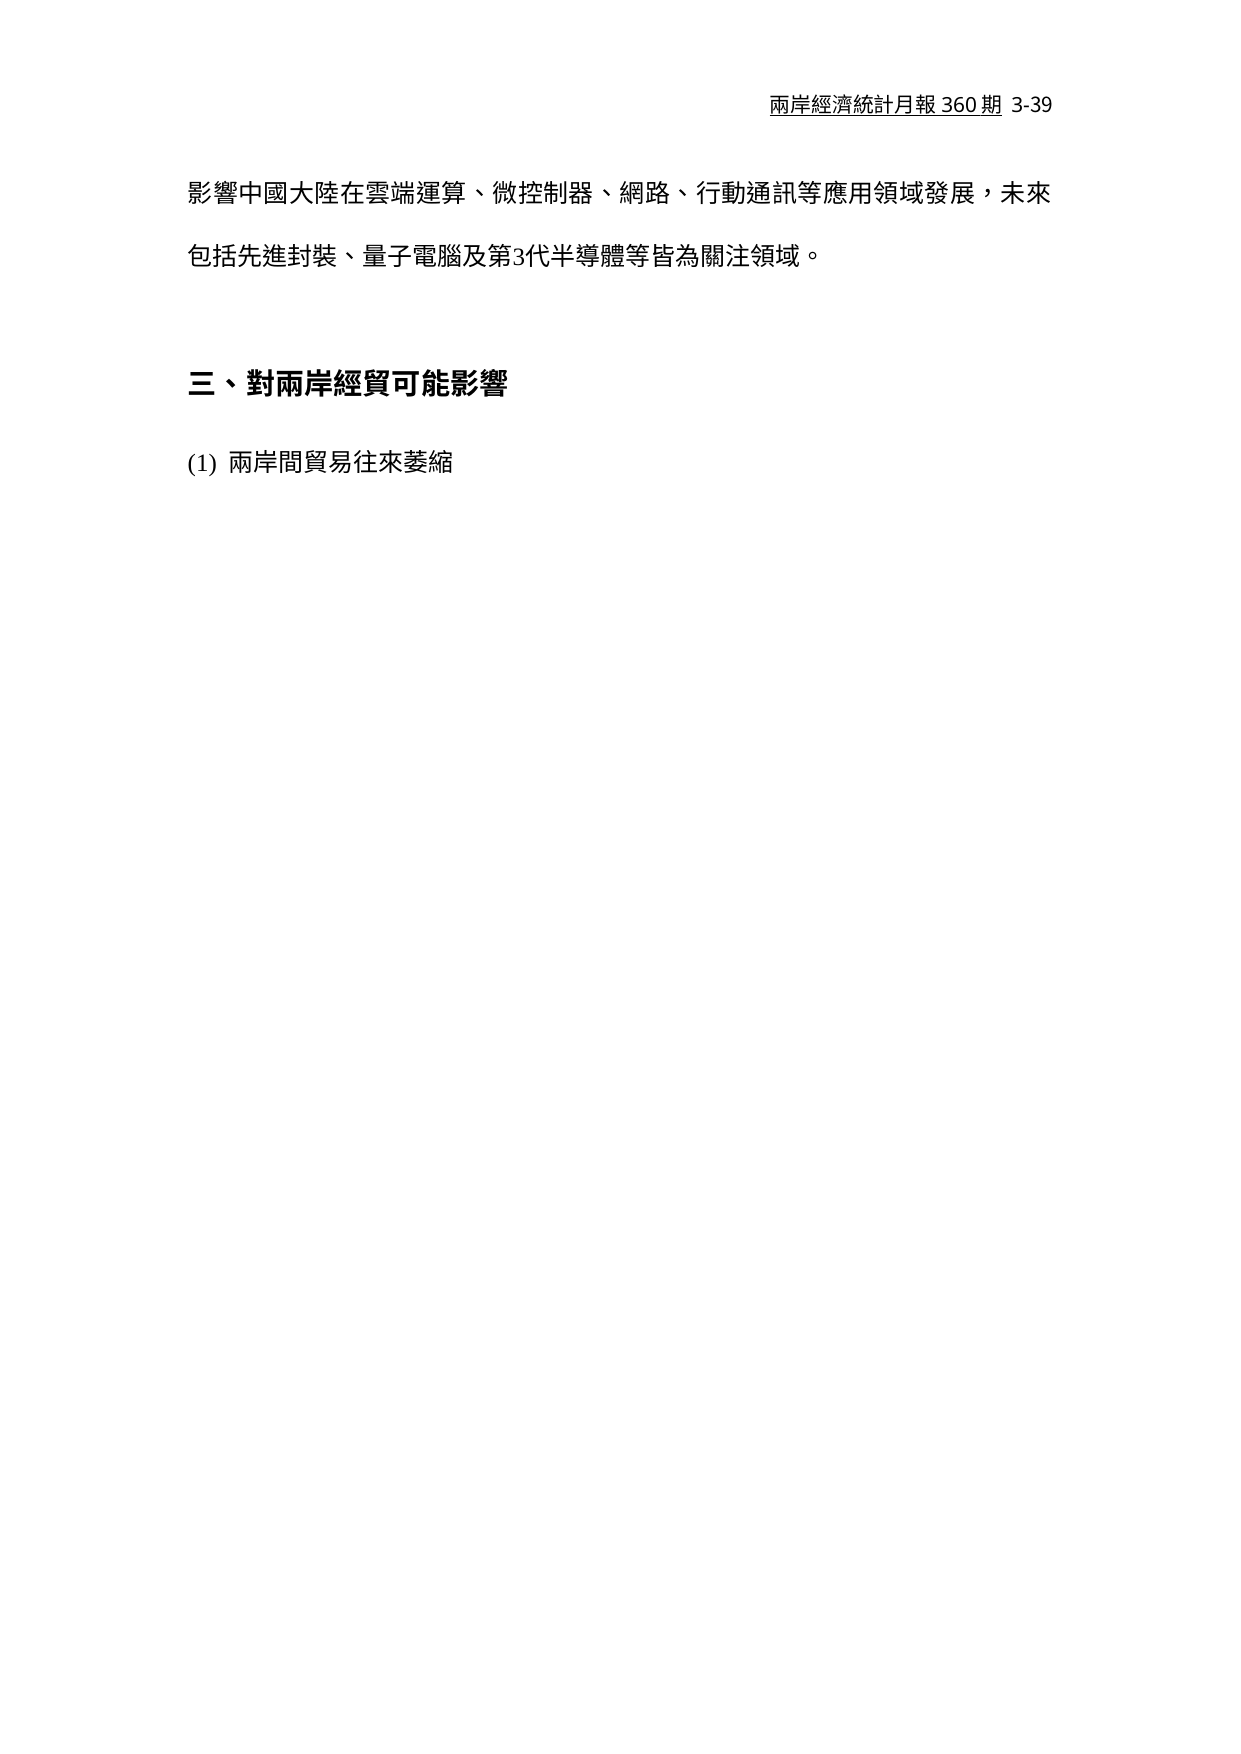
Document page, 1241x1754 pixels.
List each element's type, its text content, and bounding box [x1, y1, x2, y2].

text 三、對兩岸經貿可能影響 [187, 360, 1053, 403]
text 影響中國大陸在雲端運算、微控制器、網路、行動通訊等應用領域發展，未來包括先進封裝、量子電腦及第3代半導體等皆為關注領域。 [187, 150, 1053, 275]
list 兩岸間貿易往來萎縮 [187, 418, 1053, 481]
